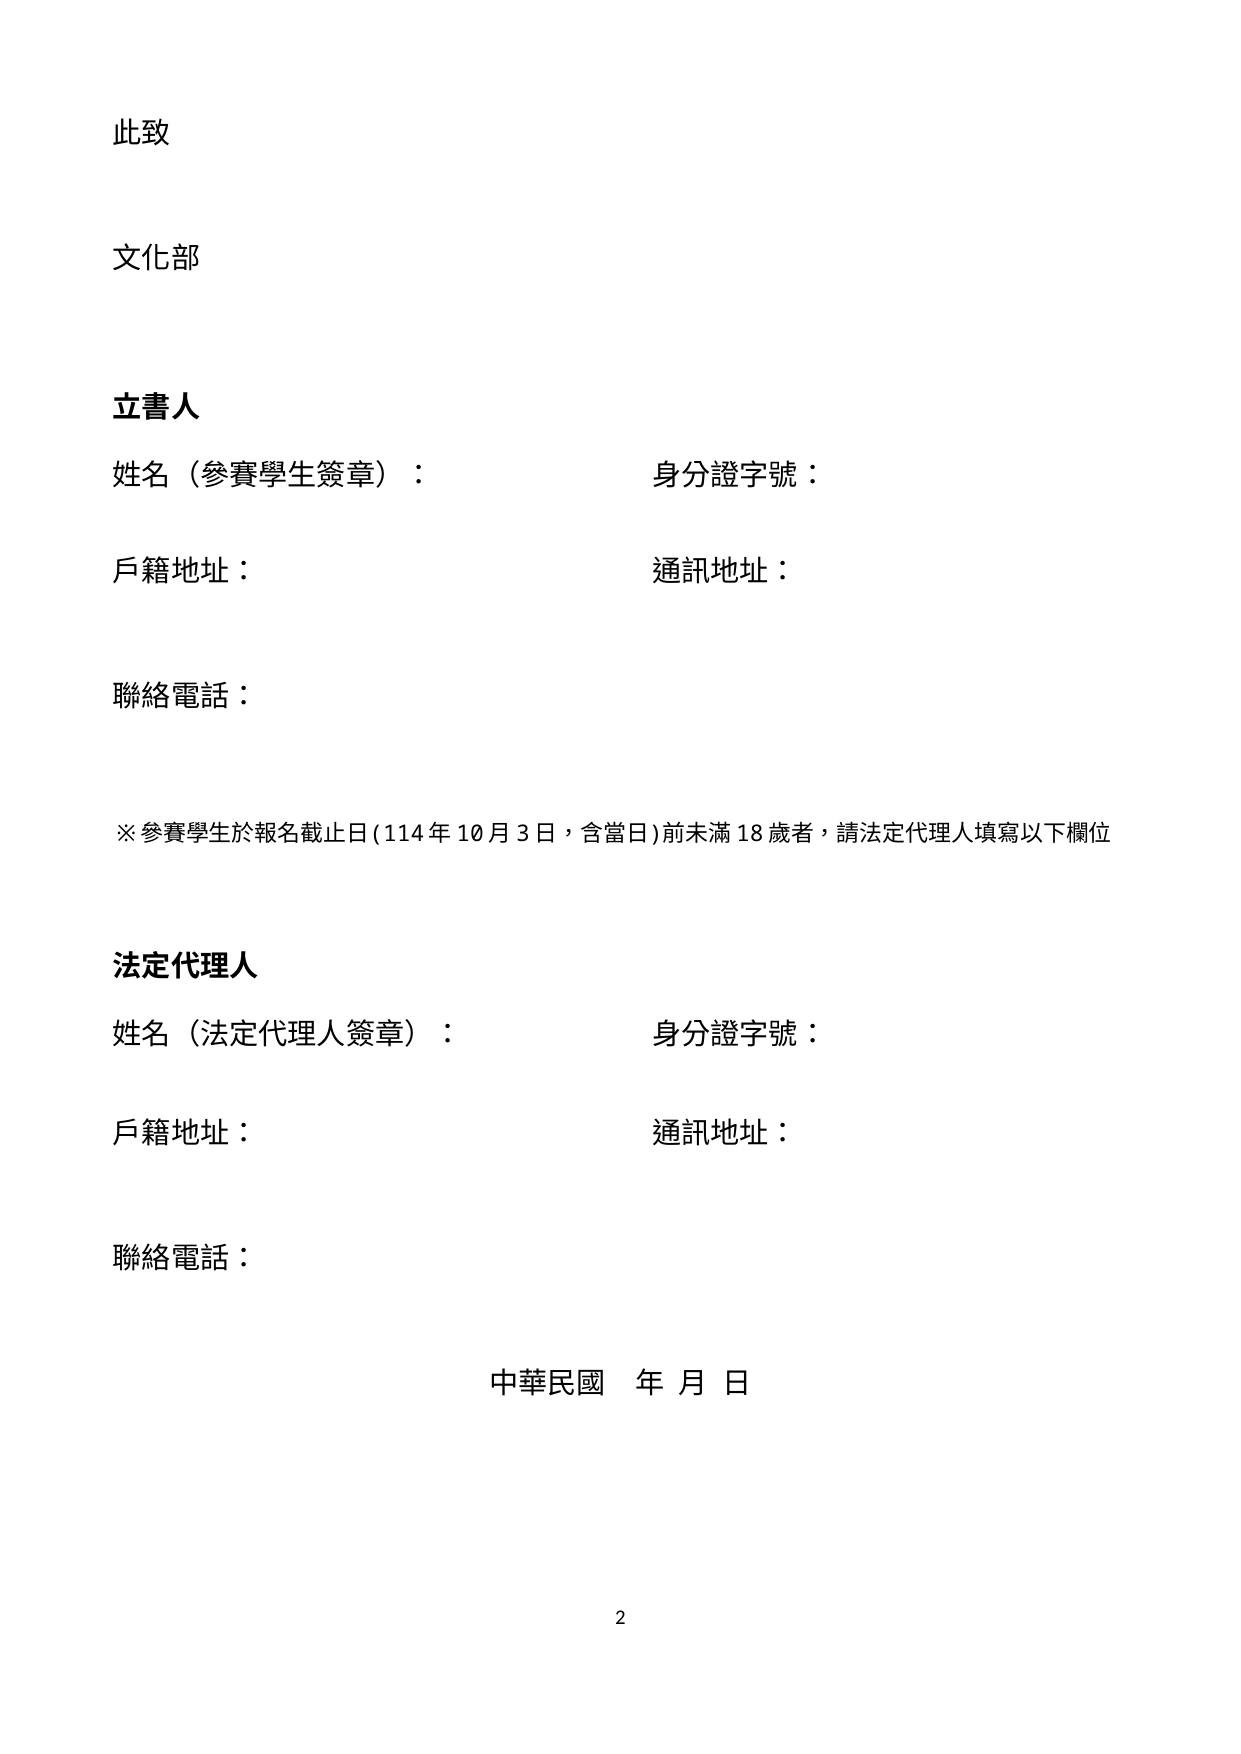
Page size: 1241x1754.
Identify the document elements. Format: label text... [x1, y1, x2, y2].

text 法定代理人 [112, 942, 1128, 985]
text 此致 [112, 89, 1128, 152]
text 戶籍地址： 通訊地址： [112, 527, 1128, 589]
text 聯絡電話： [112, 652, 1128, 714]
text ※參賽學生於報名截止日(114年10月3日，含當日)前未滿18歲者，請法定代理人填寫以下欄位 [112, 806, 1128, 850]
text 戶籍地址： 通訊地址： [112, 1089, 1128, 1152]
text 文化部 [112, 214, 1128, 277]
text 聯絡電話： [112, 1214, 1128, 1277]
text 姓名（參賽學生簽章）： 身分證字號： [112, 450, 1128, 494]
text 中華民國 年 月 日 [112, 1339, 1128, 1402]
text 姓名（法定代理人簽章）： 身分證字號： [112, 1009, 1128, 1053]
text 立書人 [112, 382, 1128, 426]
